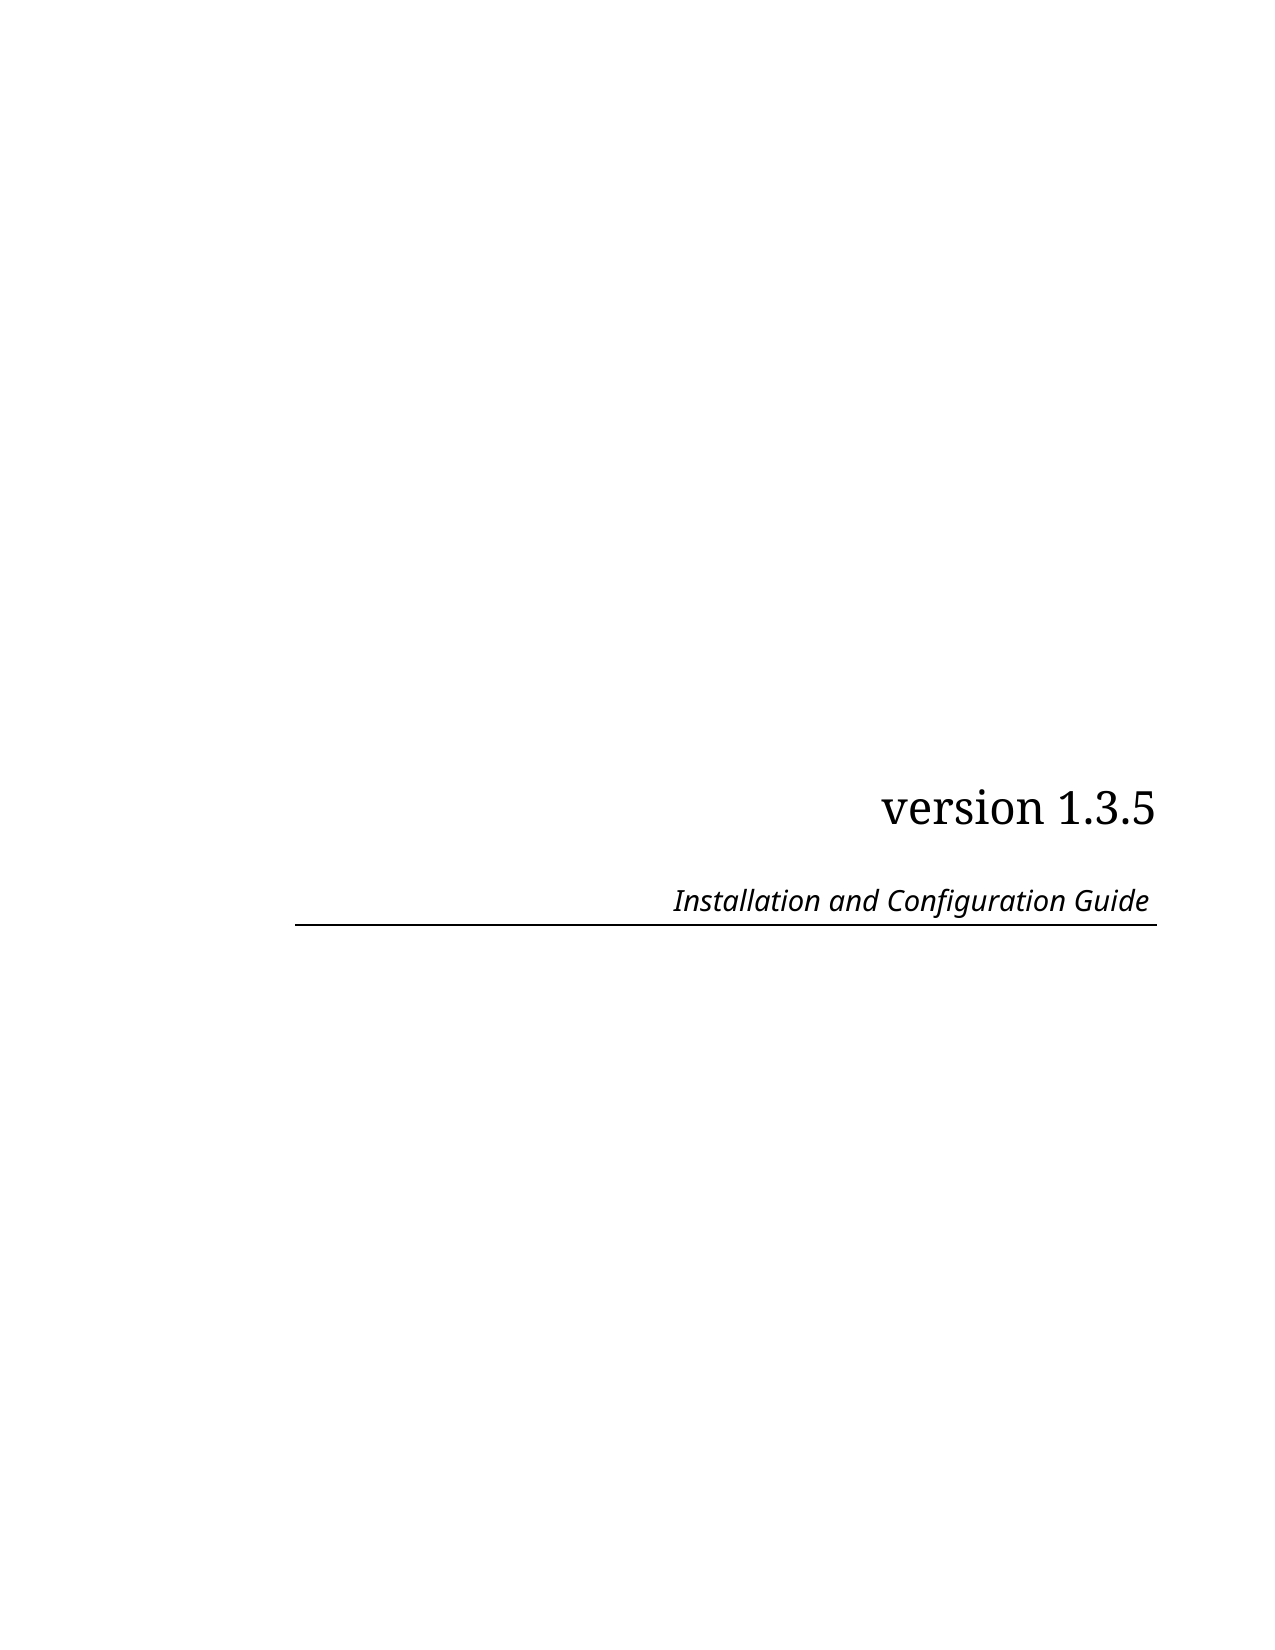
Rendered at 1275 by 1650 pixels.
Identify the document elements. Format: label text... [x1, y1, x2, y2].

subtitle Installation and Configuration Guide [295, 876, 1157, 924]
title version 1.3.5 [295, 776, 1157, 838]
